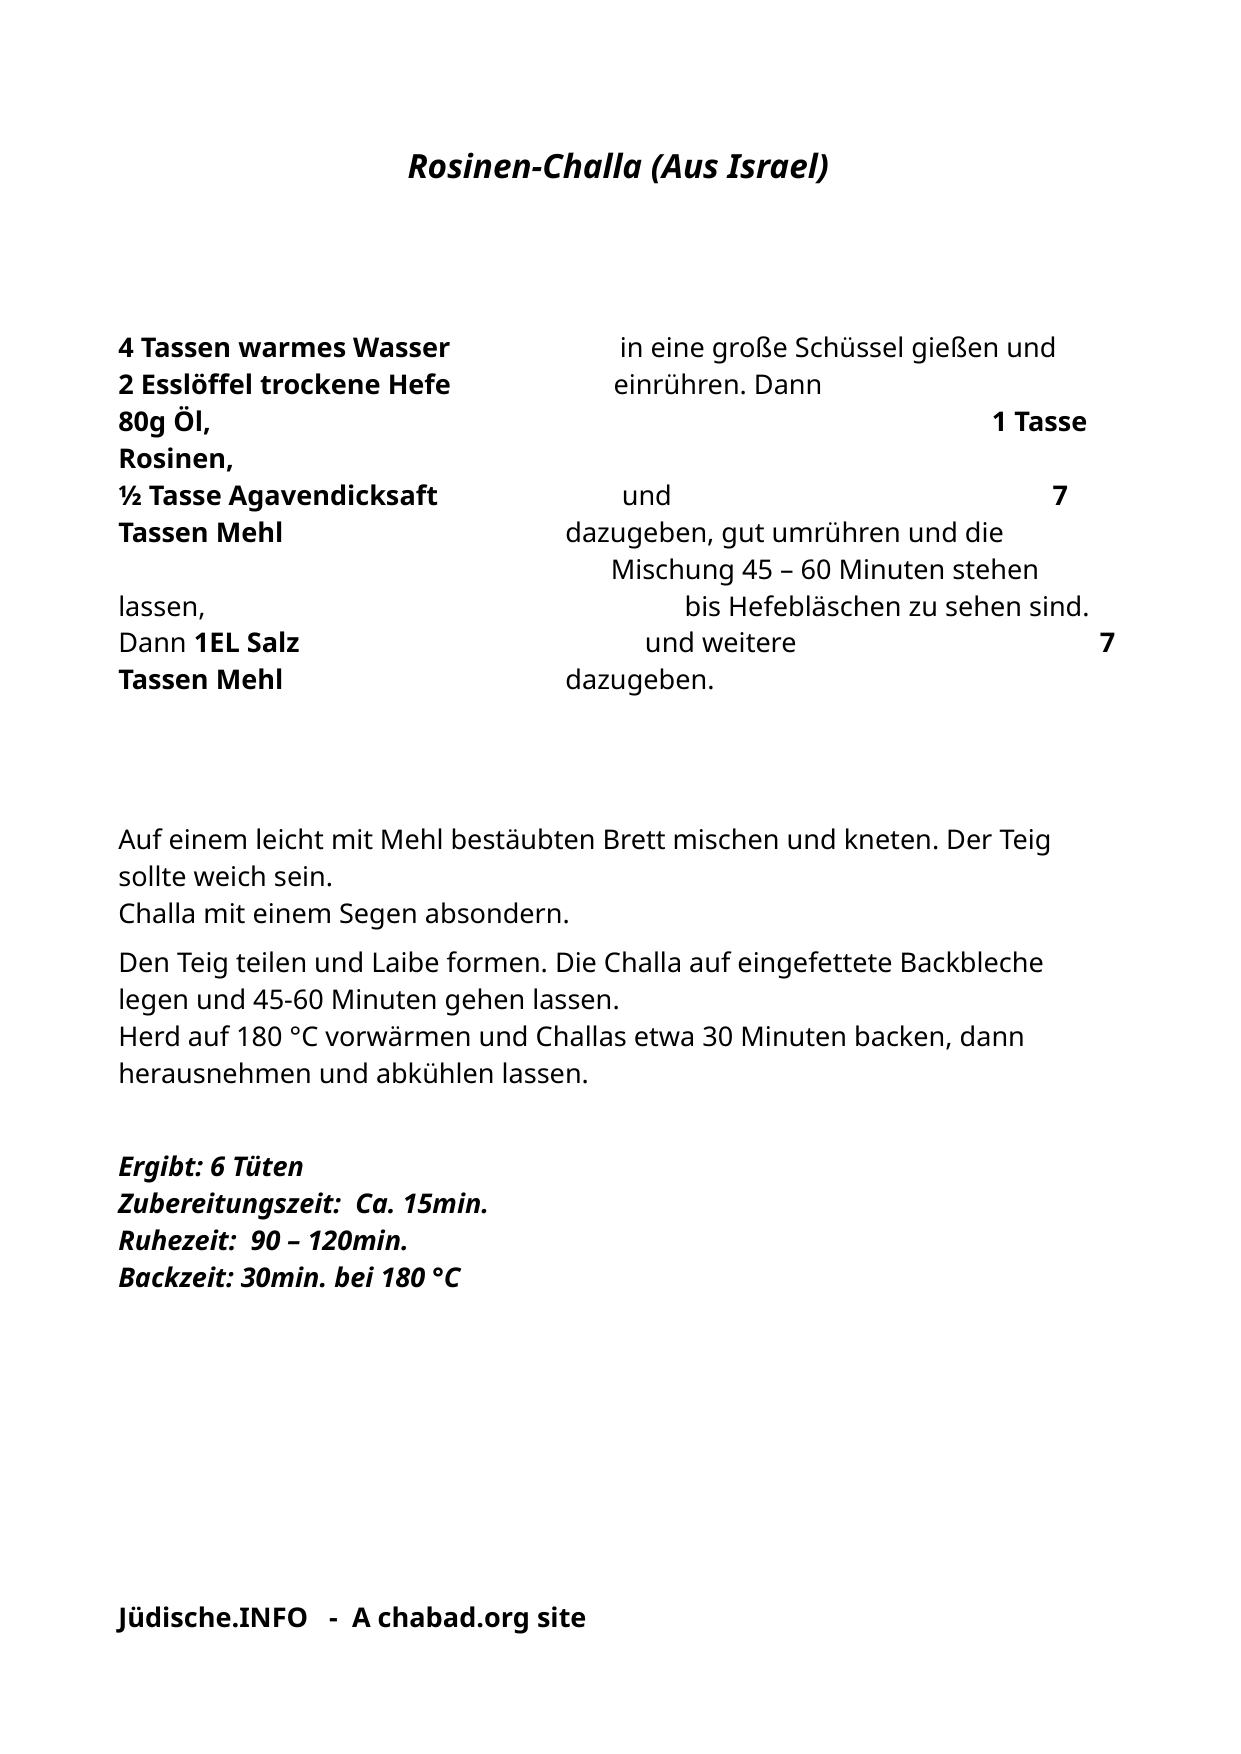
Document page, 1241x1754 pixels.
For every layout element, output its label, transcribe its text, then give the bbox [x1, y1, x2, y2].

subtitle Rosinen-Challa (Aus Israel) [118, 143, 1122, 188]
text Auf einem leicht mit Mehl bestäubten Brett mischen und kneten. Der Teig sollte weich sein. Challa mit einem Segen absondern. [118, 821, 1122, 931]
text Ergibt: 6 Tüten Zubereitungszeit: Ca. 15min. Ruhezeit: 90 – 120min. Backzeit: 30min. bei 180 °C [118, 1148, 1122, 1295]
text 4 Tassen warmes Wasser in eine große Schüssel gießen und 2 Esslöffel trockene Hefe einrühren. Dann 80g Öl, 1 Tasse Rosinen, ½ Tasse Agavendicksaft und 7 Tassen Mehl dazugeben, gut umrühren und die Mischung 45 – 60 Minuten stehen lassen, bis Hefebläschen zu sehen sind. Dann 1EL Salz und weitere 7 Tassen Mehl dazugeben. [118, 329, 1122, 808]
text Den Teig teilen und Laibe formen. Die Challa auf eingefettete Backbleche legen und 45-60 Minuten gehen lassen. Herd auf 180 °C vorwärmen und Challas etwa 30 Minuten backen, dann herausnehmen und abkühlen lassen. [118, 944, 1122, 1091]
